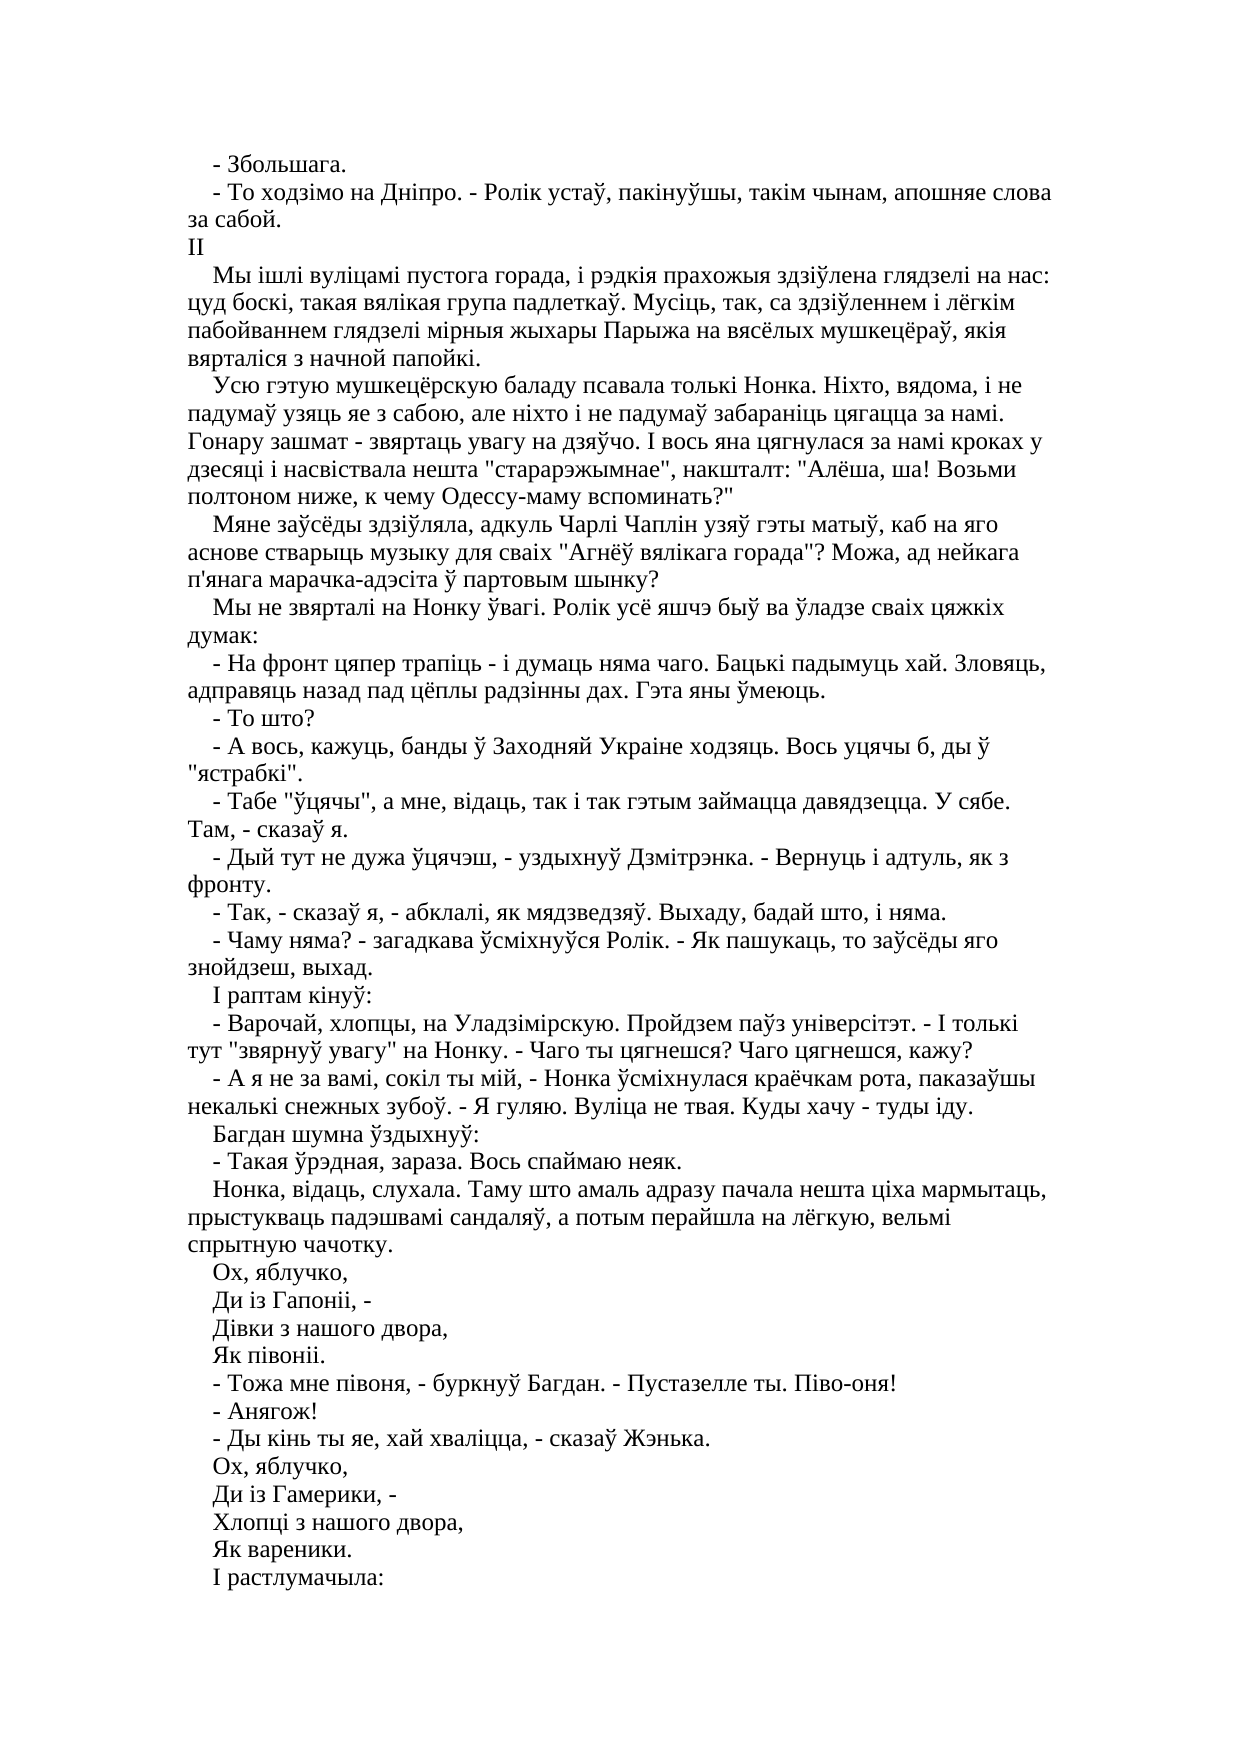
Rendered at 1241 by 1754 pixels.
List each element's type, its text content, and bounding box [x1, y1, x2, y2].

text Як півоніi. [187, 1341, 1053, 1369]
text I растлумачыла: [187, 1563, 1053, 1591]
text - Так, - сказаў я, - абклалі, як мядзведзяў. Выхаду, бадай што, і няма. [187, 898, 1053, 926]
text Дівки з нашого двора, [187, 1314, 1053, 1341]
text - Анягож! [187, 1397, 1053, 1424]
text II [187, 233, 1053, 261]
text - Такая ўрэдная, зараза. Вось спаймаю неяк. [187, 1147, 1053, 1175]
text Ох, яблучко, [187, 1258, 1053, 1286]
text Як вареники. [187, 1535, 1053, 1563]
text - Чаму няма? - загадкава ўсміхнуўся Ролік. - Як пашукаць, то заўсёды яго знойдзеш, выхад. [187, 926, 1053, 981]
text - На фронт цяпер трапіць - і думаць няма чаго. Бацькі падымуць хай. Зловяць, адправяць назад пад цёплы радзінны дах. Гэта яны ўмеюць. [187, 649, 1053, 704]
text - Табе "ўцячы", а мне, відаць, так і так гэтым займацца давядзецца. У сябе. Там, - сказаў я. [187, 787, 1053, 843]
text Усю гэтую мушкецёрскую баладу псавала толькі Нонка. Ніхто, вядома, і не падумаў узяць яе з сабою, але ніхто і не падумаў забараніць цягацца за намі. Гонару зашмат - звяртаць увагу на дзяўчо. I вось яна цягнулася за намі кроках у дзесяці і насвіствала нешта "старарэжымнае", накшталт: "Алёша, ша! Возьми полтоном ниже, к чему Одессу-маму вспоминать?" [187, 372, 1053, 510]
text Мы ішлі вуліцамі пустога горада, і рэдкія прахожыя здзіўлена глядзелі на нас: цуд боскі, такая вялікая група падлеткаў. Мусіць, так, са здзіўленнем і лёгкім пабойваннем глядзелі мірныя жыхары Парыжа на вясёлых мушкецёраў, якія вярталіся з начной папойкі. [187, 261, 1053, 372]
text Хлопці з нашого двора, [187, 1508, 1053, 1535]
text - То што? [187, 704, 1053, 732]
text Ди iз Гамерики, - [187, 1480, 1053, 1508]
text - То ходзімо на Дніпро. - Ролік устаў, пакінуўшы, такім чынам, апошняе слова за сабой. [187, 178, 1053, 233]
text - Варочай, хлопцы, на Уладзімірскую. Пройдзем паўз універсітэт. - I толькі тут "звярнуў увагу" на Нонку. - Чаго ты цягнешся? Чаго цягнешся, кажу? [187, 1009, 1053, 1064]
text - Дый тут не дужа ўцячэш, - уздыхнуў Дзмітрэнка. - Вернуць і адтуль, як з фронту. [187, 843, 1053, 898]
text - Тожа мне півоня, - буркнуў Багдан. - Пустазелле ты. Піво-оня! [187, 1369, 1053, 1397]
text Багдан шумна ўздыхнуў: [187, 1120, 1053, 1147]
text Мяне заўсёды здзіўляла, адкуль Чарлі Чаплін узяў гэты матыў, каб на яго аснове стварыць музыку для сваіх "Агнёў вялікага горада"? Можа, ад нейкага п'янага марачка-адэсіта ў партовым шынку? [187, 510, 1053, 593]
text - Ды кінь ты яе, хай хваліцца, - сказаў Жэнька. [187, 1424, 1053, 1452]
text - А вось, кажуць, банды ў Заходняй Украіне ходзяць. Вось уцячы б, ды ў "ястрабкі". [187, 732, 1053, 787]
text - Збольшага. [187, 150, 1053, 178]
text Нонка, відаць, слухала. Таму што амаль адразу пачала нешта ціха мармытаць, прыстукваць падэшвамі сандаляў, а потым перайшла на лёгкую, вельмі спрытную чачотку. [187, 1175, 1053, 1258]
text Ох, яблучко, [187, 1452, 1053, 1480]
text I раптам кінуў: [187, 981, 1053, 1009]
text Ди iз Гапоніi, - [187, 1286, 1053, 1314]
text - А я не за вамі, сокіл ты мій, - Нонка ўсміхнулася краёчкам рота, паказаўшы некалькі снежных зубоў. - Я гуляю. Вуліца не твая. Куды хачу - туды іду. [187, 1064, 1053, 1120]
text Мы не звярталі на Нонку ўвагі. Ролік усё яшчэ быў ва ўладзе сваіх цяжкіх думак: [187, 593, 1053, 649]
